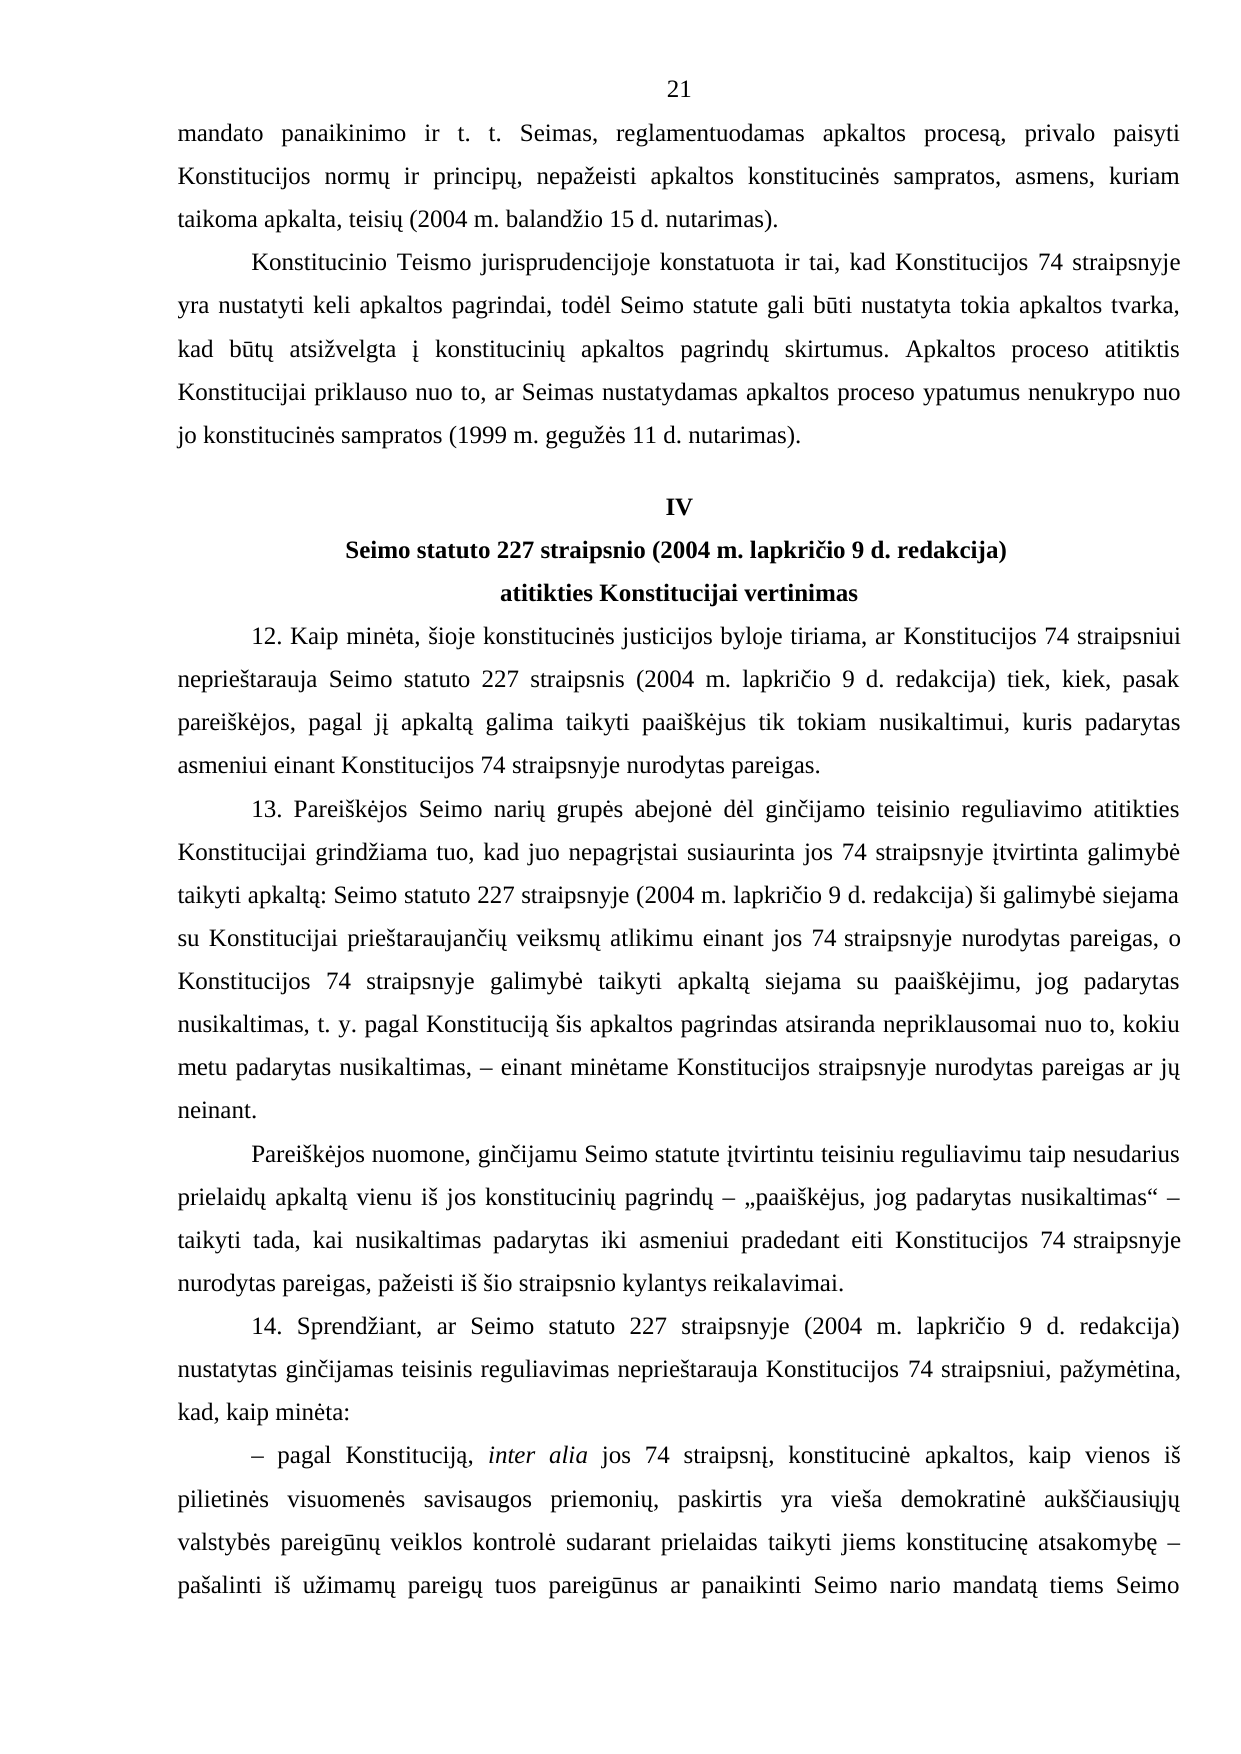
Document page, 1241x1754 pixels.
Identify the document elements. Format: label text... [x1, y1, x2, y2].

text mandato panaikinimo ir t. t. Seimas, reglamentuodamas apkaltos procesą, privalo paisyti Konstitucijos normų ir principų, nepažeisti apkaltos konstitucinės sampratos, asmens, kuriam taikoma apkalta, teisių (2004 m. balandžio 15 d. nutarimas). [177, 118, 1181, 233]
text 12. Kaip minėta, šioje konstitucinės justicijos byloje tiriama, ar Konstitucijos 74 straipsniui neprieštarauja Seimo statuto 227 straipsnis (2004 m. lapkričio 9 d. redakcija) tiek, kiek, pasak pareiškėjos, pagal jį apkaltą galima taikyti paaiškėjus tik tokiam nusikaltimui, kuris padarytas asmeniui einant Konstitucijos 74 straipsnyje nurodytas pareigas. [177, 621, 1181, 779]
text 14. Sprendžiant, ar Seimo statuto 227 straipsnyje (2004 m. lapkričio 9 d. redakcija) nustatytas ginčijamas teisinis reguliavimas neprieštarauja Konstitucijos 74 straipsniui, pažymėtina, kad, kaip minėta: [177, 1311, 1181, 1426]
text Pareiškėjos nuomone, ginčijamu Seimo statute įtvirtintu teisiniu reguliavimu taip nesudarius prielaidų apkaltą vienu iš jos konstitucinių pagrindų – „paaiškėjus, jog padarytas nusikaltimas“ – taikyti tada, kai nusikaltimas padarytas iki asmeniui pradedant eiti Konstitucijos 74 straipsnyje nurodytas pareigas, pažeisti iš šio straipsnio kylantys reikalavimai. [177, 1139, 1181, 1297]
text 13. Pareiškėjos Seimo narių grupės abejonė dėl ginčijamo teisinio reguliavimo atitikties Konstitucijai grindžiama tuo, kad juo nepagrįstai susiaurinta jos 74 straipsnyje įtvirtinta galimybė taikyti apkaltą: Seimo statuto 227 straipsnyje (2004 m. lapkričio 9 d. redakcija) ši galimybė siejama su Konstitucijai prieštaraujančių veiksmų atlikimu einant jos 74 straipsnyje nurodytas pareigas, o Konstitucijos 74 straipsnyje galimybė taikyti apkaltą siejama su paaiškėjimu, jog padarytas nusikaltimas, t. y. pagal Konstituciją šis apkaltos pagrindas atsiranda nepriklausomai nuo to, kokiu metu padarytas nusikaltimas, – einant minėtame Konstitucijos straipsnyje nurodytas pareigas ar jų neinant. [177, 794, 1181, 1124]
text Seimo statuto 227 straipsnio (2004 m. lapkričio 9 d. redakcija) atitikties Konstitucijai vertinimas [177, 535, 1181, 607]
text – pagal Konstituciją, inter alia jos 74 straipsnį, konstitucinė apkaltos, kaip vienos iš pilietinės visuomenės savisaugos priemonių, paskirtis yra vieša demokratinė aukščiausiųjų valstybės pareigūnų veiklos kontrolė sudarant prielaidas taikyti jiems konstitucinę atsakomybę – pašalinti iš užimamų pareigų tuos pareigūnus ar panaikinti Seimo nario mandatą tiems Seimo [177, 1441, 1181, 1599]
text Konstitucinio Teismo jurisprudencijoje konstatuota ir tai, kad Konstitucijos 74 straipsnyje yra nustatyti keli apkaltos pagrindai, todėl Seimo statute gali būti nustatyta tokia apkaltos tvarka, kad būtų atsižvelgta į konstitucinių apkaltos pagrindų skirtumus. Apkaltos proceso atitiktis Konstitucijai priklauso nuo to, ar Seimas nustatydamas apkaltos proceso ypatumus nenukrypo nuo jo konstitucinės sampratos (1999 m. gegužės 11 d. nutarimas). [177, 247, 1181, 449]
text IV [177, 492, 1181, 521]
